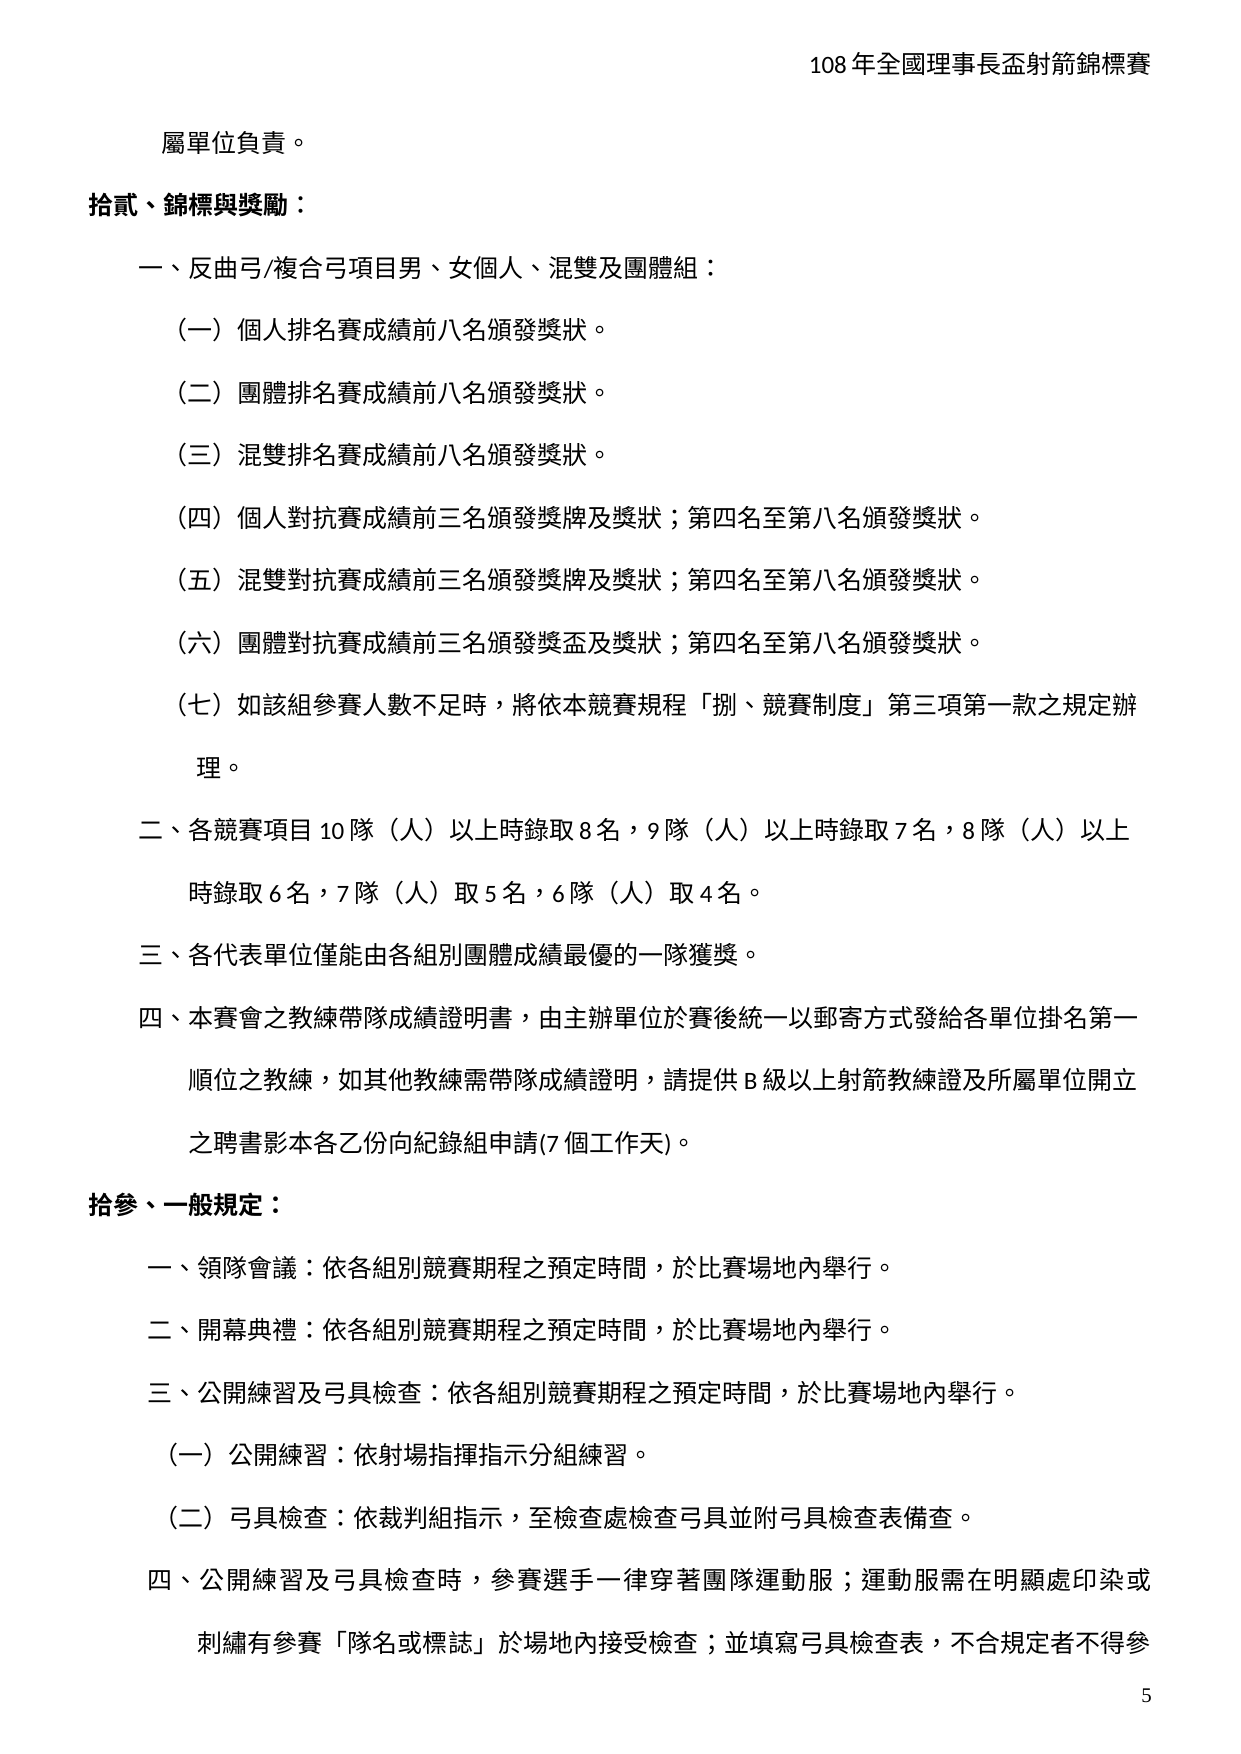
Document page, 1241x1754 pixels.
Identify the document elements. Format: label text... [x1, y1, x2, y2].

text （七）如該組參賽人數不足時，將依本競賽規程「捌、競賽制度」第三項第一款之規定辦 [162, 662, 1152, 725]
text 四、本賽會之教練帶隊成績證明書，由主辦單位於賽後統一以郵寄方式發給各單位掛名第一順位之教練，如其他教練需帶隊成績證明，請提供B級以上射箭教練證及所屬單位開立之聘書影本各乙份向紀錄組申請(7個工作天)。 [139, 975, 1152, 1162]
text 拾貳、錦標與獎勵︰ [89, 162, 1152, 225]
text （二）團體排名賽成績前八名頒發獎狀。 [162, 350, 1152, 412]
text 屬單位負責。 [133, 112, 1152, 162]
text 三、公開練習及弓具檢查：依各組別競賽期程之預定時間，於比賽場地內舉行。 [147, 1350, 1152, 1412]
text 二、各競賽項目10隊（人）以上時錄取8名，9隊（人）以上時錄取7名，8隊（人）以上時錄取6名，7隊（人）取5名，6隊（人）取4名。 [139, 787, 1152, 912]
text 三、各代表單位僅能由各組別團體成績最優的一隊獲獎。 [139, 912, 1152, 975]
text （一）公開練習：依射場指揮指示分組練習。 [147, 1412, 1152, 1475]
text 一、領隊會議：依各組別競賽期程之預定時間，於比賽場地內舉行。 [147, 1225, 1152, 1287]
text 二、開幕典禮：依各組別競賽期程之預定時間，於比賽場地內舉行。 [147, 1287, 1152, 1350]
text （二）弓具檢查：依裁判組指示，至檢查處檢查弓具並附弓具檢查表備查。 [147, 1475, 1152, 1537]
text 一、反曲弓/複合弓項目男、女個人、混雙及團體組： [139, 225, 1152, 287]
text 拾參、一般規定： [89, 1162, 1152, 1225]
text （三）混雙排名賽成績前八名頒發獎狀。 [162, 412, 1152, 475]
text （六）團體對抗賽成績前三名頒發獎盃及獎狀；第四名至第八名頒發獎狀。 [162, 600, 1152, 662]
text 理。 [162, 725, 1152, 787]
text （五）混雙對抗賽成績前三名頒發獎牌及獎狀；第四名至第八名頒發獎狀。 [162, 537, 1152, 600]
text 四、公開練習及弓具檢查時，參賽選手一律穿著團隊運動服；運動服需在明顯處印染或 刺繡有參賽「隊名或標誌」於場地內接受檢查；並填寫弓具檢查表，不合規定者不得參 [147, 1537, 1152, 1662]
text （一）個人排名賽成績前八名頒發獎狀。 [162, 287, 1152, 350]
text （四）個人對抗賽成績前三名頒發獎牌及獎狀；第四名至第八名頒發獎狀。 [162, 475, 1152, 537]
